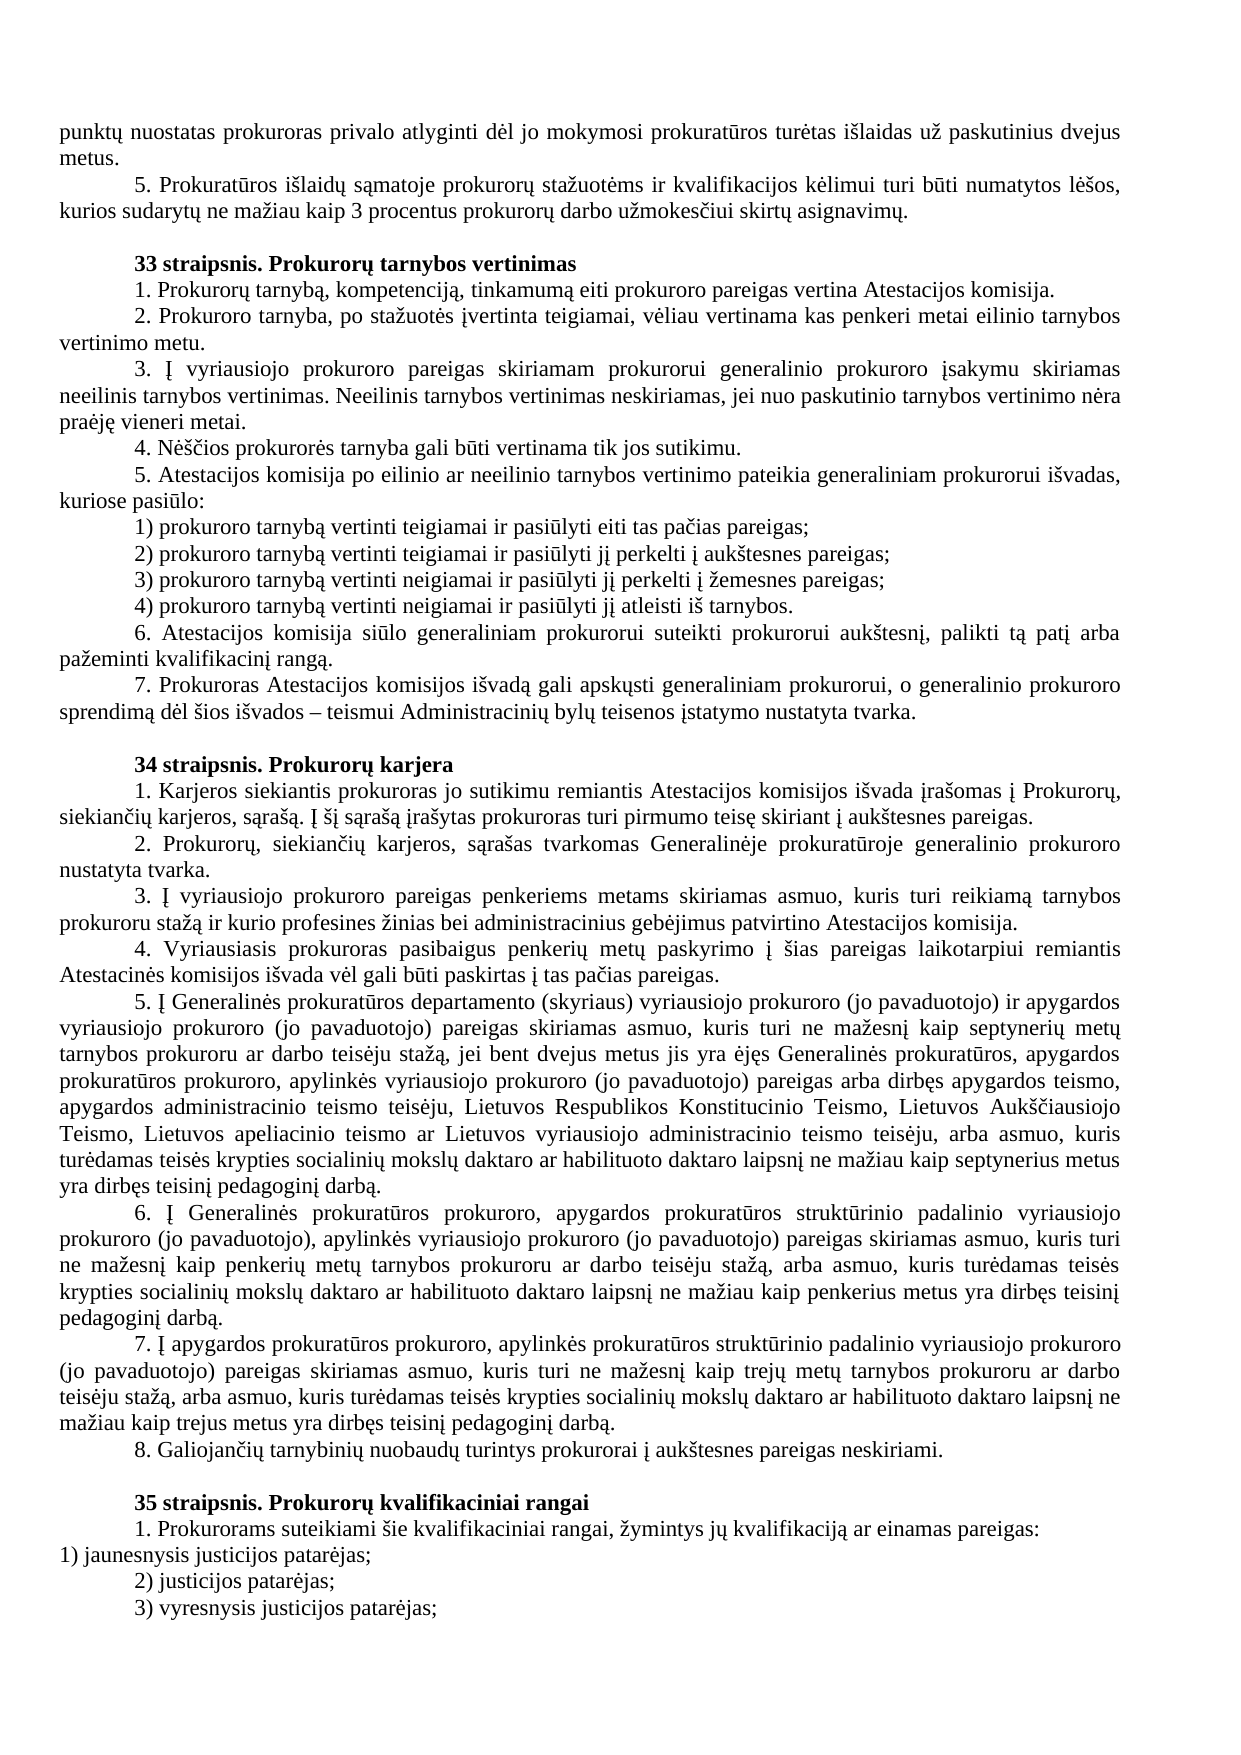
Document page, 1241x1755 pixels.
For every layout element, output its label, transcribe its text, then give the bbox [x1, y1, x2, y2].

text 5. Į Generalinės prokuratūros departamento (skyriaus) vyriausiojo prokuroro (jo pavaduotojo) ir apygardos vyriausiojo prokuroro (jo pavaduotojo) pareigas skiriamas asmuo, kuris turi ne mažesnį kaip septynerių metų tarnybos prokuroru ar darbo teisėju stažą, jei bent dvejus metus jis yra ėjęs Generalinės prokuratūros, apygardos prokuratūros prokuroro, apylinkės vyriausiojo prokuroro (jo pavaduotojo) pareigas arba dirbęs apygardos teismo, apygardos administracinio teismo teisėju, Lietuvos Respublikos Konstitucinio Teismo, Lietuvos Aukščiausiojo Teismo, Lietuvos apeliacinio teismo ar Lietuvos vyriausiojo administracinio teismo teisėju, arba asmuo, kuris turėdamas teisės krypties socialinių mokslų daktaro ar habilituoto daktaro laipsnį ne mažiau kaip septynerius metus yra dirbęs teisinį pedagoginį darbą. [59, 988, 1122, 1199]
text 3) vyresnysis justicijos patarėjas; [59, 1594, 1122, 1620]
text 5. Atestacijos komisija po eilinio ar neeilinio tarnybos vertinimo pateikia generaliniam prokurorui išvadas, kuriose pasiūlo: [59, 461, 1122, 513]
text 3. Į vyriausiojo prokuroro pareigas skiriamam prokurorui generalinio prokuroro įsakymu skiriamas neeilinis tarnybos vertinimas. Neeilinis tarnybos vertinimas neskiriamas, jei nuo paskutinio tarnybos vertinimo nėra praėję vieneri metai. [59, 355, 1122, 434]
text 4. Nėščios prokurorės tarnyba gali būti vertinama tik jos sutikimu. [59, 434, 1122, 461]
text 3. Į vyriausiojo prokuroro pareigas penkeriems metams skiriamas asmuo, kuris turi reikiamą tarnybos prokuroru stažą ir kurio profesines žinias bei administracinius gebėjimus patvirtino Atestacijos komisija. [59, 882, 1122, 935]
text punktų nuostatas prokuroras privalo atlyginti dėl jo mokymosi prokuratūros turėtas išlaidas už paskutinius dvejus metus. [59, 118, 1122, 171]
text 34 straipsnis. Prokurorų karjera [59, 751, 1122, 777]
text 4) prokuroro tarnybą vertinti neigiamai ir pasiūlyti jį atleisti iš tarnybos. [59, 592, 1122, 619]
text 1) prokuroro tarnybą vertinti teigiamai ir pasiūlyti eiti tas pačias pareigas; [59, 513, 1122, 540]
text 1) jaunesnysis justicijos patarėjas; [59, 1541, 1122, 1568]
text 6. Atestacijos komisija siūlo generaliniam prokurorui suteikti prokurorui aukštesnį, palikti tą patį arba pažeminti kvalifikacinį rangą. [59, 619, 1122, 672]
text 1. Prokurorų tarnybą, kompetenciją, tinkamumą eiti prokuroro pareigas vertina Atestacijos komisija. [59, 276, 1122, 303]
text 7. Prokuroras Atestacijos komisijos išvadą gali apskųsti generaliniam prokurorui, o generalinio prokuroro sprendimą dėl šios išvados – teismui Administracinių bylų teisenos įstatymo nustatyta tvarka. [59, 672, 1122, 724]
text 4. Vyriausiasis prokuroras pasibaigus penkerių metų paskyrimo į šias pareigas laikotarpiui remiantis Atestacinės komisijos išvada vėl gali būti paskirtas į tas pačias pareigas. [59, 935, 1122, 988]
text 5. Prokuratūros išlaidų sąmatoje prokurorų stažuotėms ir kvalifikacijos kėlimui turi būti numatytos lėšos, kurios sudarytų ne mažiau kaip 3 procentus prokurorų darbo užmokesčiui skirtų asignavimų. [59, 171, 1122, 223]
text 2) prokuroro tarnybą vertinti teigiamai ir pasiūlyti jį perkelti į aukštesnes pareigas; [59, 540, 1122, 566]
text 2) justicijos patarėjas; [59, 1568, 1122, 1594]
text 3) prokuroro tarnybą vertinti neigiamai ir pasiūlyti jį perkelti į žemesnes pareigas; [59, 566, 1122, 592]
text 2. Prokuroro tarnyba, po stažuotės įvertinta teigiamai, vėliau vertinama kas penkeri metai eilinio tarnybos vertinimo metu. [59, 303, 1122, 355]
text 1. Prokurorams suteikiami šie kvalifikaciniai rangai, žymintys jų kvalifikaciją ar einamas pareigas: [59, 1515, 1122, 1541]
text 7. Į apygardos prokuratūros prokuroro, apylinkės prokuratūros struktūrinio padalinio vyriausiojo prokuroro (jo pavaduotojo) pareigas skiriamas asmuo, kuris turi ne mažesnį kaip trejų metų tarnybos prokuroru ar darbo teisėju stažą, arba asmuo, kuris turėdamas teisės krypties socialinių mokslų daktaro ar habilituoto daktaro laipsnį ne mažiau kaip trejus metus yra dirbęs teisinį pedagoginį darbą. [59, 1330, 1122, 1436]
text 33 straipsnis. Prokurorų tarnybos vertinimas [59, 250, 1122, 276]
text 8. Galiojančių tarnybinių nuobaudų turintys prokurorai į aukštesnes pareigas neskiriami. [59, 1436, 1122, 1462]
text 2. Prokurorų, siekiančių karjeros, sąrašas tvarkomas Generalinėje prokuratūroje generalinio prokuroro nustatyta tvarka. [59, 830, 1122, 882]
text 6. Į Generalinės prokuratūros prokuroro, apygardos prokuratūros struktūrinio padalinio vyriausiojo prokuroro (jo pavaduotojo), apylinkės vyriausiojo prokuroro (jo pavaduotojo) pareigas skiriamas asmuo, kuris turi ne mažesnį kaip penkerių metų tarnybos prokuroru ar darbo teisėju stažą, arba asmuo, kuris turėdamas teisės krypties socialinių mokslų daktaro ar habilituoto daktaro laipsnį ne mažiau kaip penkerius metus yra dirbęs teisinį pedagoginį darbą. [59, 1199, 1122, 1330]
text 1. Karjeros siekiantis prokuroras jo sutikimu remiantis Atestacijos komisijos išvada įrašomas į Prokurorų, siekiančių karjeros, sąrašą. Į šį sąrašą įrašytas prokuroras turi pirmumo teisę skiriant į aukštesnes pareigas. [59, 777, 1122, 830]
text 35 straipsnis. Prokurorų kvalifikaciniai rangai [59, 1488, 1122, 1515]
